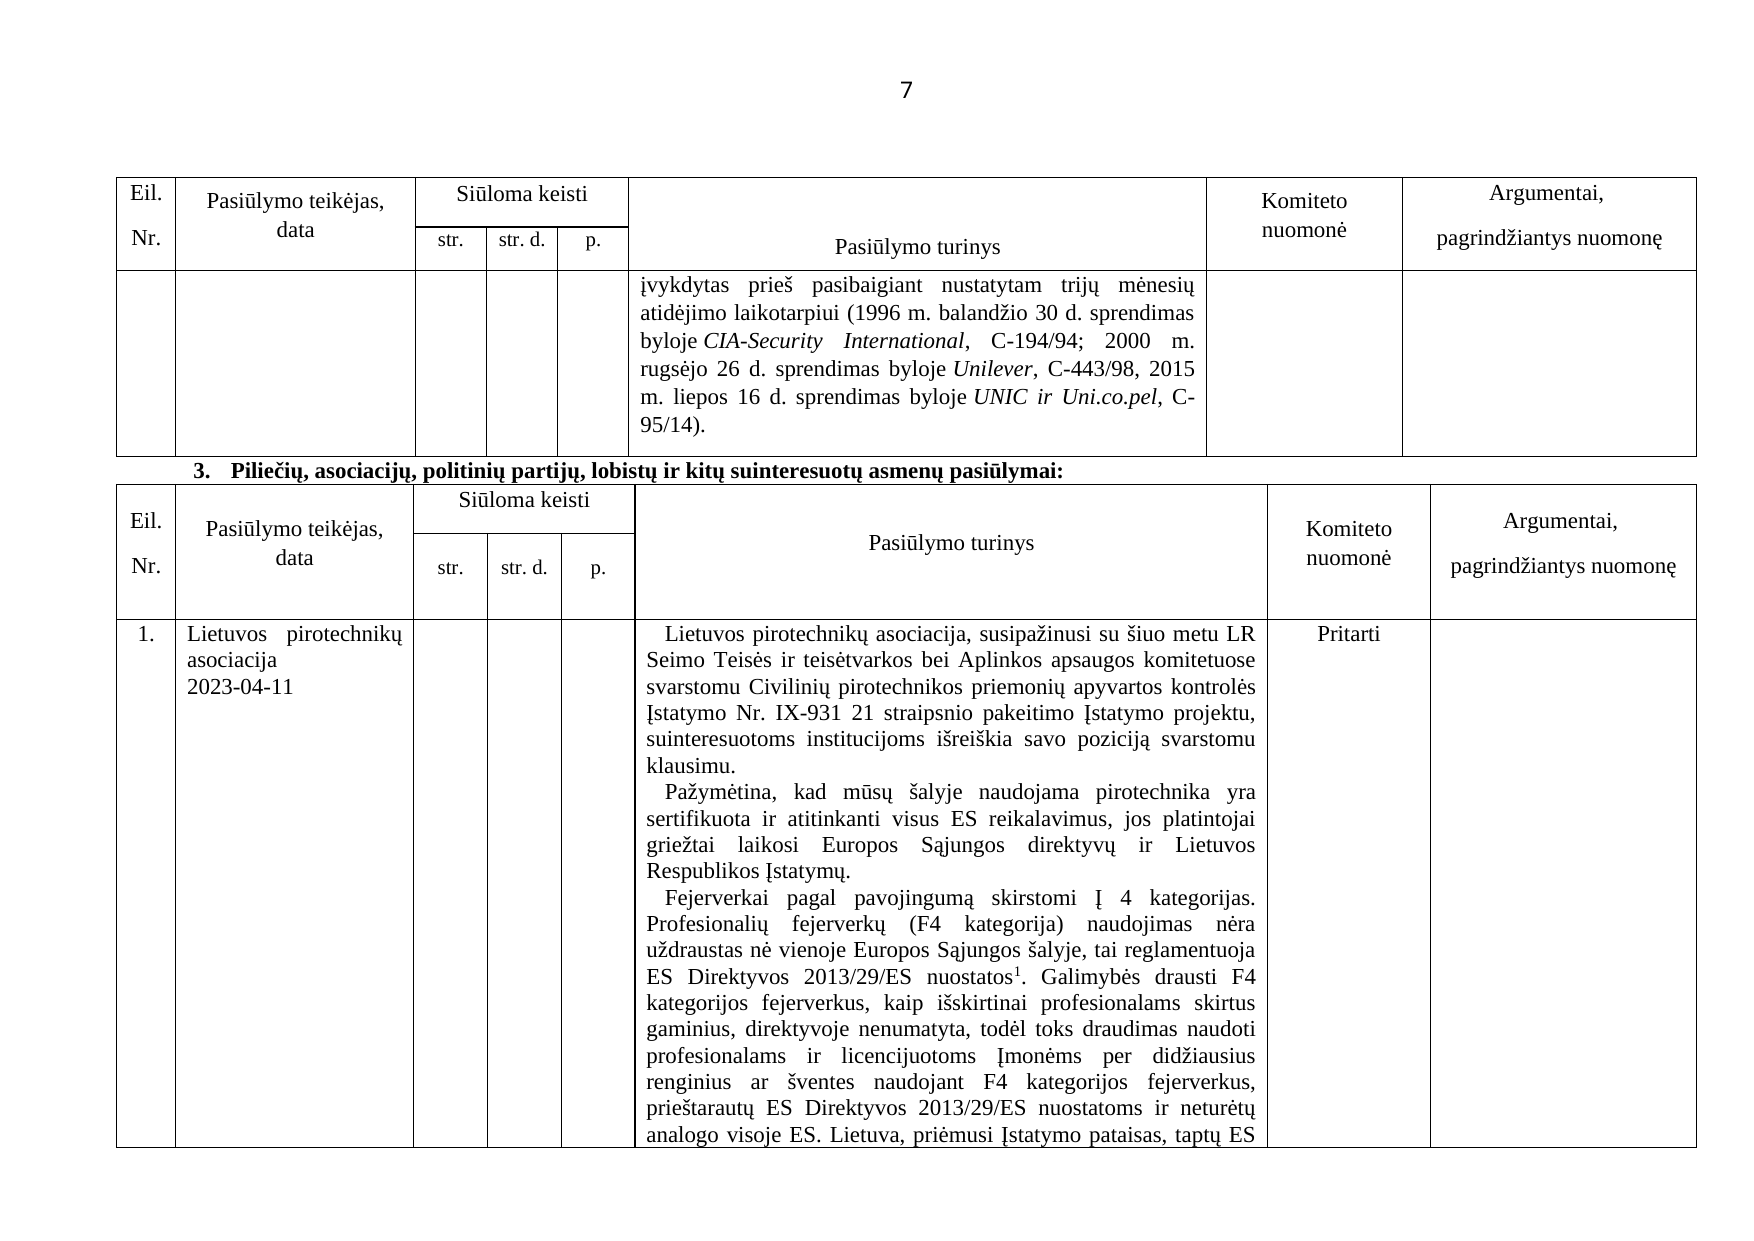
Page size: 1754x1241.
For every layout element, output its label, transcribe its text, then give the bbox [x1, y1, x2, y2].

table_cell str. d. [488, 534, 561, 619]
table_header Komiteto nuomonė [1207, 178, 1402, 270]
table_header Pasiūlymo teikėjas, data [176, 485, 413, 619]
table_cell [117, 271, 175, 456]
table_cell [176, 271, 415, 456]
table_cell [487, 271, 557, 456]
table_header Siūloma keisti [414, 485, 634, 533]
list Piliečių, asociacijų, politinių partijų, lobistų ir kitų suinteresuotų asmenų pasiūlymai: [193, 457, 1695, 484]
table_header Pasiūlymo teikėjas, data [176, 178, 415, 270]
table_cell Pritarti [1268, 620, 1430, 1147]
table_cell [558, 271, 628, 456]
table_cell Lietuvos pirotechnikų asociacija 2023-04-11 [176, 620, 413, 1147]
table_cell str. d. [487, 228, 557, 270]
table_cell [562, 620, 634, 1147]
table_cell [1403, 271, 1696, 456]
table_header Siūloma keisti [416, 178, 628, 226]
table_header Argumentai, pagrindžiantys nuomonę [1431, 485, 1696, 619]
table_cell p. [558, 228, 628, 270]
table_header Argumentai, pagrindžiantys nuomonę [1403, 178, 1696, 270]
table_cell str. [416, 228, 486, 270]
table_cell [488, 620, 561, 1147]
table_cell [416, 271, 486, 456]
table_cell str. [414, 534, 487, 619]
table_header Eil. Nr. [117, 485, 175, 619]
table_cell 1. [117, 620, 175, 1147]
table_header Eil. Nr. [117, 178, 175, 270]
table_cell [1207, 271, 1402, 456]
table_cell Įvertinę Lietuvos Respublikos civilinių pirotechnikos priemonių apyvartos kontrolės įstatymo Nr. IX-931 21 straipsnio pakeitimo įstatymo projekto Nr. XIVP-2107 (toliau - Įstatymo projektas) atitiktį Europos Sąjungos teisei, pažymime, kad Įstatymo projekto nuostatos vertintinos 2013 m. birželio 12 d. Europos Parlamento ir Tarybos direktyvos 2013/29/ES dėl valstybių narių įstatymų, susijusių su pirotechnikos gaminių tiekimu rinkai, suderinimo (nauja redakcija) kontekste. Direktyva 2013/29/ES nustatomos taisyklės, kuriomis siekiama laisvo pirotechnikos gaminių judėjimo vidaus rinkoje, užtikrinant aukšto lygio sveikatos apsaugą, visuomenės saugumą ir vartotojų apsaugą bei saugą, atsižvelgiant į atitinkamus aplinkosaugos aspektus. Direktyvos 2013/29/ES 4 straipsnio 2 dalyje numatyta, kad ši direktyva netrukdo valstybėms narėms viešosios tvarkos, saugumo, sveikatos ir saugos arba aplinkos apsaugos sumetimais imtis priemonių, draudžiančių ar ribojančių F2 ir F3 kategorijų fejerverkų, teatro pirotechnikos gaminių ir kitų pirotechnikos gaminių laikymą, naudojimą ir pardavimą plačiajai visuomenei. Tad, nors pagal Direktyvos 2013/29/ES 7 straipsnio 1 dalies a punkto ii papunktį F2 kategorijos fejerverkai negali būti parduodami jaunesniems nei 16 metų asmenims, vadovaujantis anksčiau nurodyta nuostata valstybei narei nedraudžiama nustatyti ir griežtesnių pardavimo plačiajai visuomenei reikalavimų. Kaip nurodyta Direktyvos 2013/29/ES preambulės 16 konstatuojamoje dalyje, pirotechnikos gaminių, ypač fejerverkų, naudojimas labai priklauso nuo skirtingų kultūrinių įpročių ir tradicijų atitinkamose valstybėse narėse. Todėl reikia leisti valstybėms narėms imtis nacionalinių priemonių, kad dėl, inter alia, visuomenės saugumo ar sveikatos ir saugos priežasčių jos apribotų tam tikrų pirotechnikos gaminių kategorijų naudojimą ar pardavimą plačiajai visuomenei. Direktyvos 2013/29/ES 7 straipsnio 3 dalyje numatyta, kad F4 kategorijos fejerverkai gali būti parduodami tik specialių žinių turintiems asmenims (pirotechnikams). Tačiau Direktyvoje 2013/29/ES nėra numatyta galimybė taikyti absoliutų draudimą F4 kategorijos fejerverkams. Todėl taikoma bendroji Direktyvos 2013/29/ES 4 straipsnio 1 dalies nuostata, kad valstybės narės negali uždrausti, apriboti ar trukdyti tiekti rinkai pirotechnikos gaminių, kurie atitinka šios direktyvos reikalavimus. Pažymėtina, kad draudimas tam tikrų švenčių metu (pavyzdžiui, naujųjų metų išvakarėse) ar tam tikrose vietose (kai kuriose sostinėse, kaip kad nurodoma Įstatymo projekto aiškinamajame rašte) naudoti F4 kategorijos fejerverkus yra mažiau ribojanti priemonė nei visiškas draudimas juos naudoti (pavyzdžiui, net ir specialių pirotechnikos renginių, pasirodymų metu) ir atitinkamai tiekti į rinką. Tad manytina, kad draudimas Lietuvos Respublikos teritorijoje naudoti F4 kategorijos fejerverkus prilygsta draudimui šiuos fejerverkus tiekti į rinką ir todėl neatitinka Direktyvos 2013/29/ES nuostatų. Siekiant įstatymo projekto aiškinamajame rašte nurodytų tikslų, siūlytina svarstyti mažiau ribojančias priemones, tokias kaip galimybę naudoti šiuos fejerverkus tik specialių renginių metu ar pan. Atsižvelgiant į tai, kad Įstatymo projektu siūloma nustatyti griežtesnius F2 ir F3 kategorijų fejerverkų tiekimo į rinką reikalavimus, nei nustatyti Direktyvoje 2013/29/ES, Įstatymo projektas turėtų būti notifikuojamas Europos Komisijai ir kitoms valstybėms narėms pagal 2015 m. rugsėjo 9 d. Europos Parlamento ir Tarybos direktyvoje (ES) 2015/1535, kuria nustatoma informacijos apie techninius reglamentus ir informacinės visuomenės paslaugų taisykles teikimo tvarka, ir ją įgyvendinančiame Lietuvos Respublikos Vyriausybės 2016 m. rugsėjo 28 d. nutarime Nr. 957 „Dėl Lietuvos Respublikos Vyriausybės 1999 m. gegužės 20 d. nutarimo Nr. 617 „Dėl Keitimosi informacija apie standartus, techninius reglamentus ir atitikties įvertinimo procedūras taisyklių patvirtinimo“ pakeitimo“ nustatytas taisykles, o Projekto priėmimas turėtų būti atidėtas trims mėnesiams, kad Europos Komisija ir kitos valstybės narės galėtų tinkamai susipažinti su siūlomu reglamentavimu bei, esant poreikiui, pateikti nuomonę. Svarbu pažymėti, jog Europos Sąjungos Teisingumo Teismas savo praktikoje yra išaiškinęs, kad techninis reglamentas negali būti taikomas, kol apie jį nepranešta arba, nors apie jį pranešta, tačiau jis buvo patvirtintas ir įvykdytas prieš pasibaigiant nustatytam trijų mėnesių atidėjimo laikotarpiui (1996 m. balandžio 30 d. sprendimas byloje CIA-Security International, C-194/94; 2000 m. rugsėjo 26 d. sprendimas byloje Unilever, C-443/98, 2015 m. liepos 16 d. sprendimas byloje UNIC ir Uni.co.pel, C-95/14). [629, 271, 1206, 456]
table_cell [414, 620, 487, 1147]
table_cell [1431, 620, 1696, 1147]
table_cell p. [562, 534, 634, 619]
table_header Pasiūlymo turinys [629, 178, 1206, 270]
table_header Komiteto nuomonė [1268, 485, 1430, 619]
table_header Pasiūlymo turinys [636, 485, 1267, 619]
table_cell Lietuvos pirotechnikų asociacija, susipažinusi su šiuo metu LR Seimo Teisės ir teisėtvarkos bei Aplinkos apsaugos komitetuose svarstomu Civilinių pirotechnikos priemonių apyvartos kontrolės Įstatymo Nr. IX-931 21 straipsnio pakeitimo Įstatymo projektu, suinteresuotoms institucijoms išreiškia savo poziciją svarstomu klausimu. Pažymėtina, kad mūsų šalyje naudojama pirotechnika yra sertifikuota ir atitinkanti visus ES reikalavimus, jos platintojai griežtai laikosi Europos Sąjungos direktyvų ir Lietuvos Respublikos Įstatymų. Fejerverkai pagal pavojingumą skirstomi Į 4 kategorijas. Profesionalių fejerverkų (F4 kategorija) naudojimas nėra uždraustas nė vienoje Europos Sąjungos šalyje, tai reglamentuoja ES Direktyvos 2013/29/ES nuostatos1. Galimybės drausti F4 kategorijos fejerverkus, kaip išskirtinai profesionalams skirtus gaminius, direktyvoje nenumatyta, todėl toks draudimas naudoti profesionalams ir licencijuotoms Įmonėms per didžiausius renginius ar šventes naudojant F4 kategorijos fejerverkus, prieštarautų ES Direktyvos 2013/29/ES nuostatoms ir neturėtų analogo visoje ES. Lietuva, priėmusi Įstatymo pataisas, taptų ES [636, 620, 1267, 1147]
